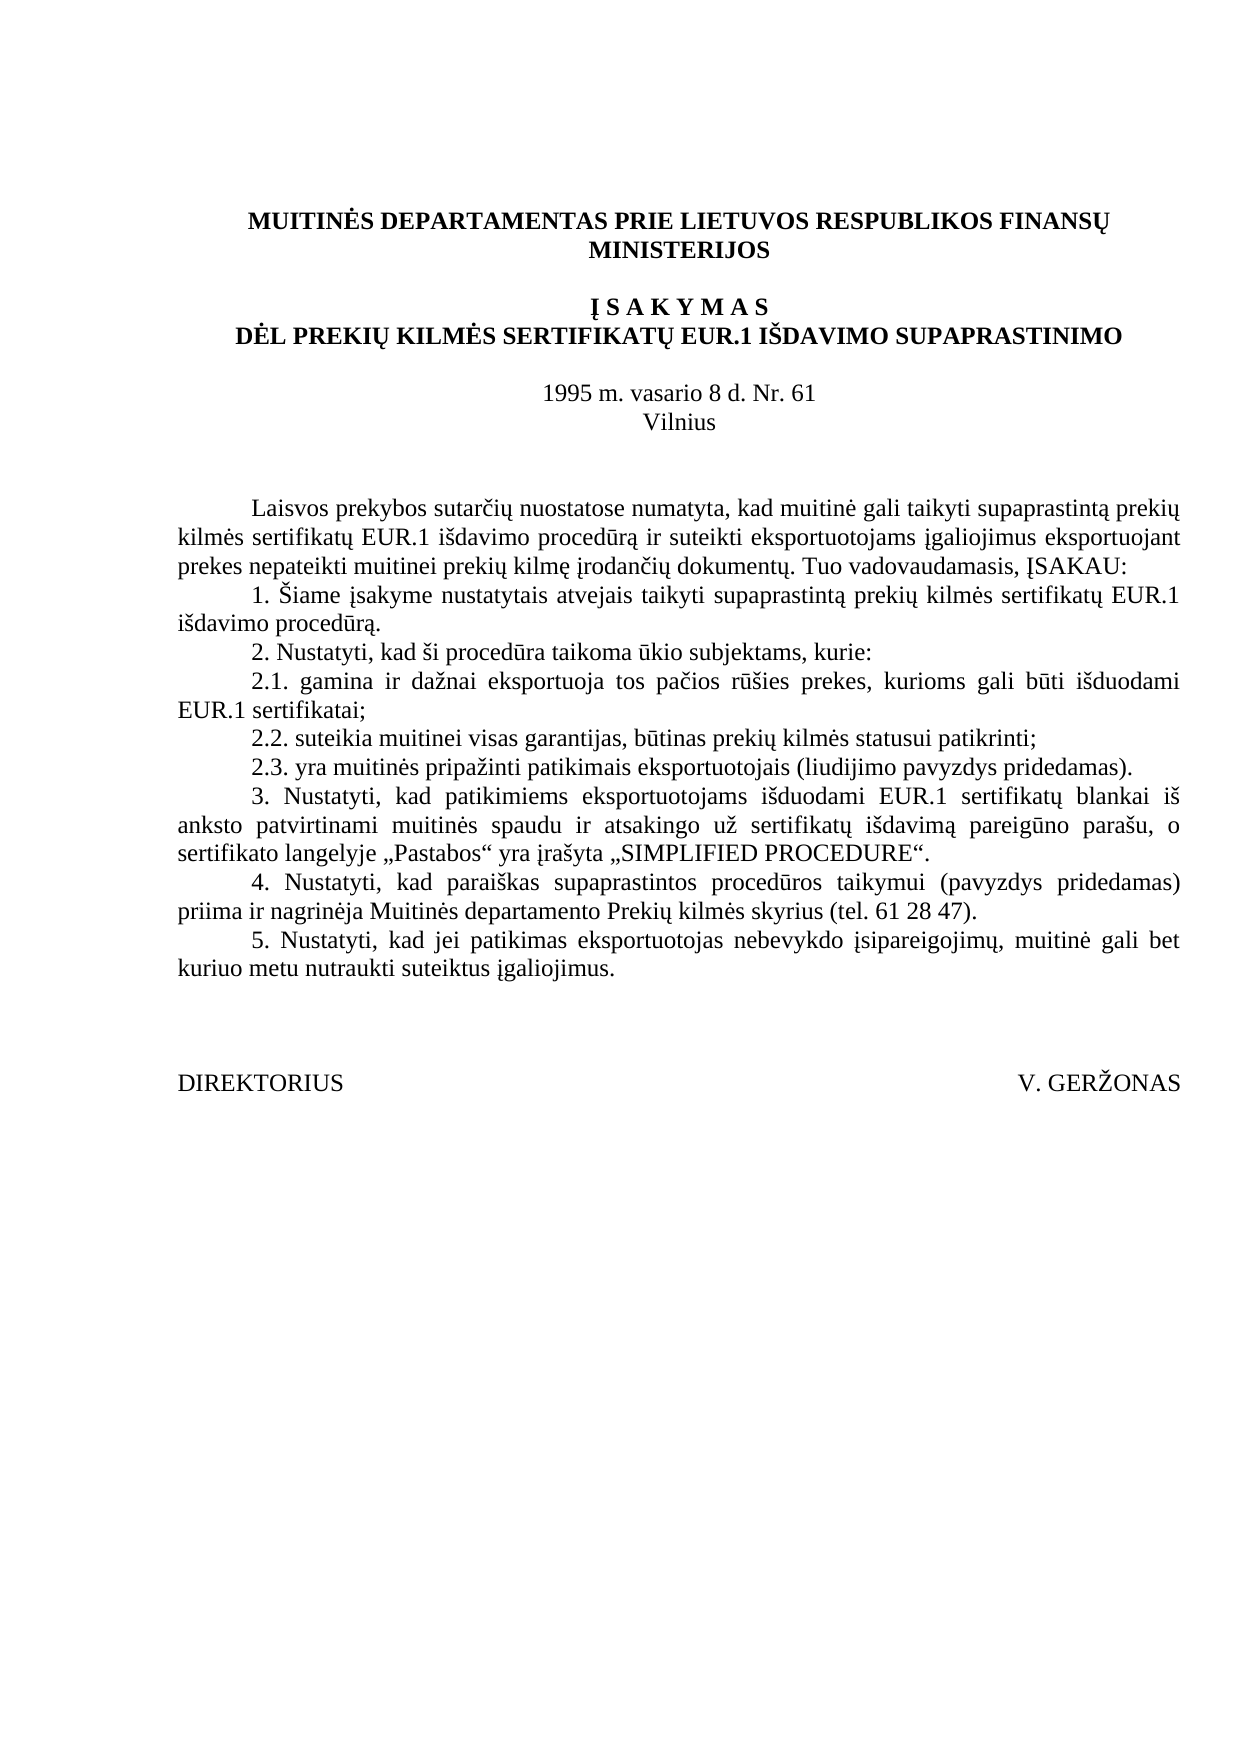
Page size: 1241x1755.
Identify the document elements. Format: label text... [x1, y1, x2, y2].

text 5. Nustatyti, kad jei patikimas eksportuotojas nebevykdo įsipareigojimų, muitinė gali bet kuriuo metu nutraukti suteiktus įgaliojimus. [177, 925, 1181, 982]
text 2.3. yra muitinės pripažinti patikimais eksportuotojais (liudijimo pavyzdys pridedamas). [177, 752, 1181, 781]
text Vilnius [177, 407, 1181, 436]
text MUITINĖS DEPARTAMENTAS PRIE LIETUVOS RESPUBLIKOS FINANSŲ MINISTERIJOS [177, 206, 1181, 263]
text 2.2. suteikia muitinei visas garantijas, būtinas prekių kilmės statusui patikrinti; [177, 723, 1181, 752]
text Laisvos prekybos sutarčių nuostatose numatyta, kad muitinė gali taikyti supaprastintą prekių kilmės sertifikatų EUR.1 išdavimo procedūrą ir suteikti eksportuotojams įgaliojimus eksportuojant prekes nepateikti muitinei prekių kilmę įrodančių dokumentų. Tuo vadovaudamasis, ĮSAKAU: [177, 493, 1181, 580]
text 1995 m. vasario 8 d. Nr. 61 [177, 378, 1181, 407]
text 2. Nustatyti, kad ši procedūra taikoma ūkio subjektams, kurie: [177, 637, 1181, 666]
text DIREKTORIUS V. GERŽONAS [177, 1068, 1181, 1097]
text 1. Šiame įsakyme nustatytais atvejais taikyti supaprastintą prekių kilmės sertifikatų EUR.1 išdavimo procedūrą. [177, 580, 1181, 637]
text 3. Nustatyti, kad patikimiems eksportuotojams išduodami EUR.1 sertifikatų blankai iš anksto patvirtinami muitinės spaudu ir atsakingo už sertifikatų išdavimą pareigūno parašu, o sertifikato langelyje „Pastabos“ yra įrašyta „SIMPLIFIED PROCEDURE“. [177, 781, 1181, 867]
text 2.1. gamina ir dažnai eksportuoja tos pačios rūšies prekes, kurioms gali būti išduodami EUR.1 sertifikatai; [177, 666, 1181, 723]
text Į S A K Y M A S [177, 292, 1181, 321]
text DĖL PREKIŲ KILMĖS SERTIFIKATŲ EUR.1 IŠDAVIMO SUPAPRASTINIMO [177, 321, 1181, 350]
text 4. Nustatyti, kad paraiškas supaprastintos procedūros taikymui (pavyzdys pridedamas) priima ir nagrinėja Muitinės departamento Prekių kilmės skyrius (tel. 61 28 47). [177, 867, 1181, 925]
